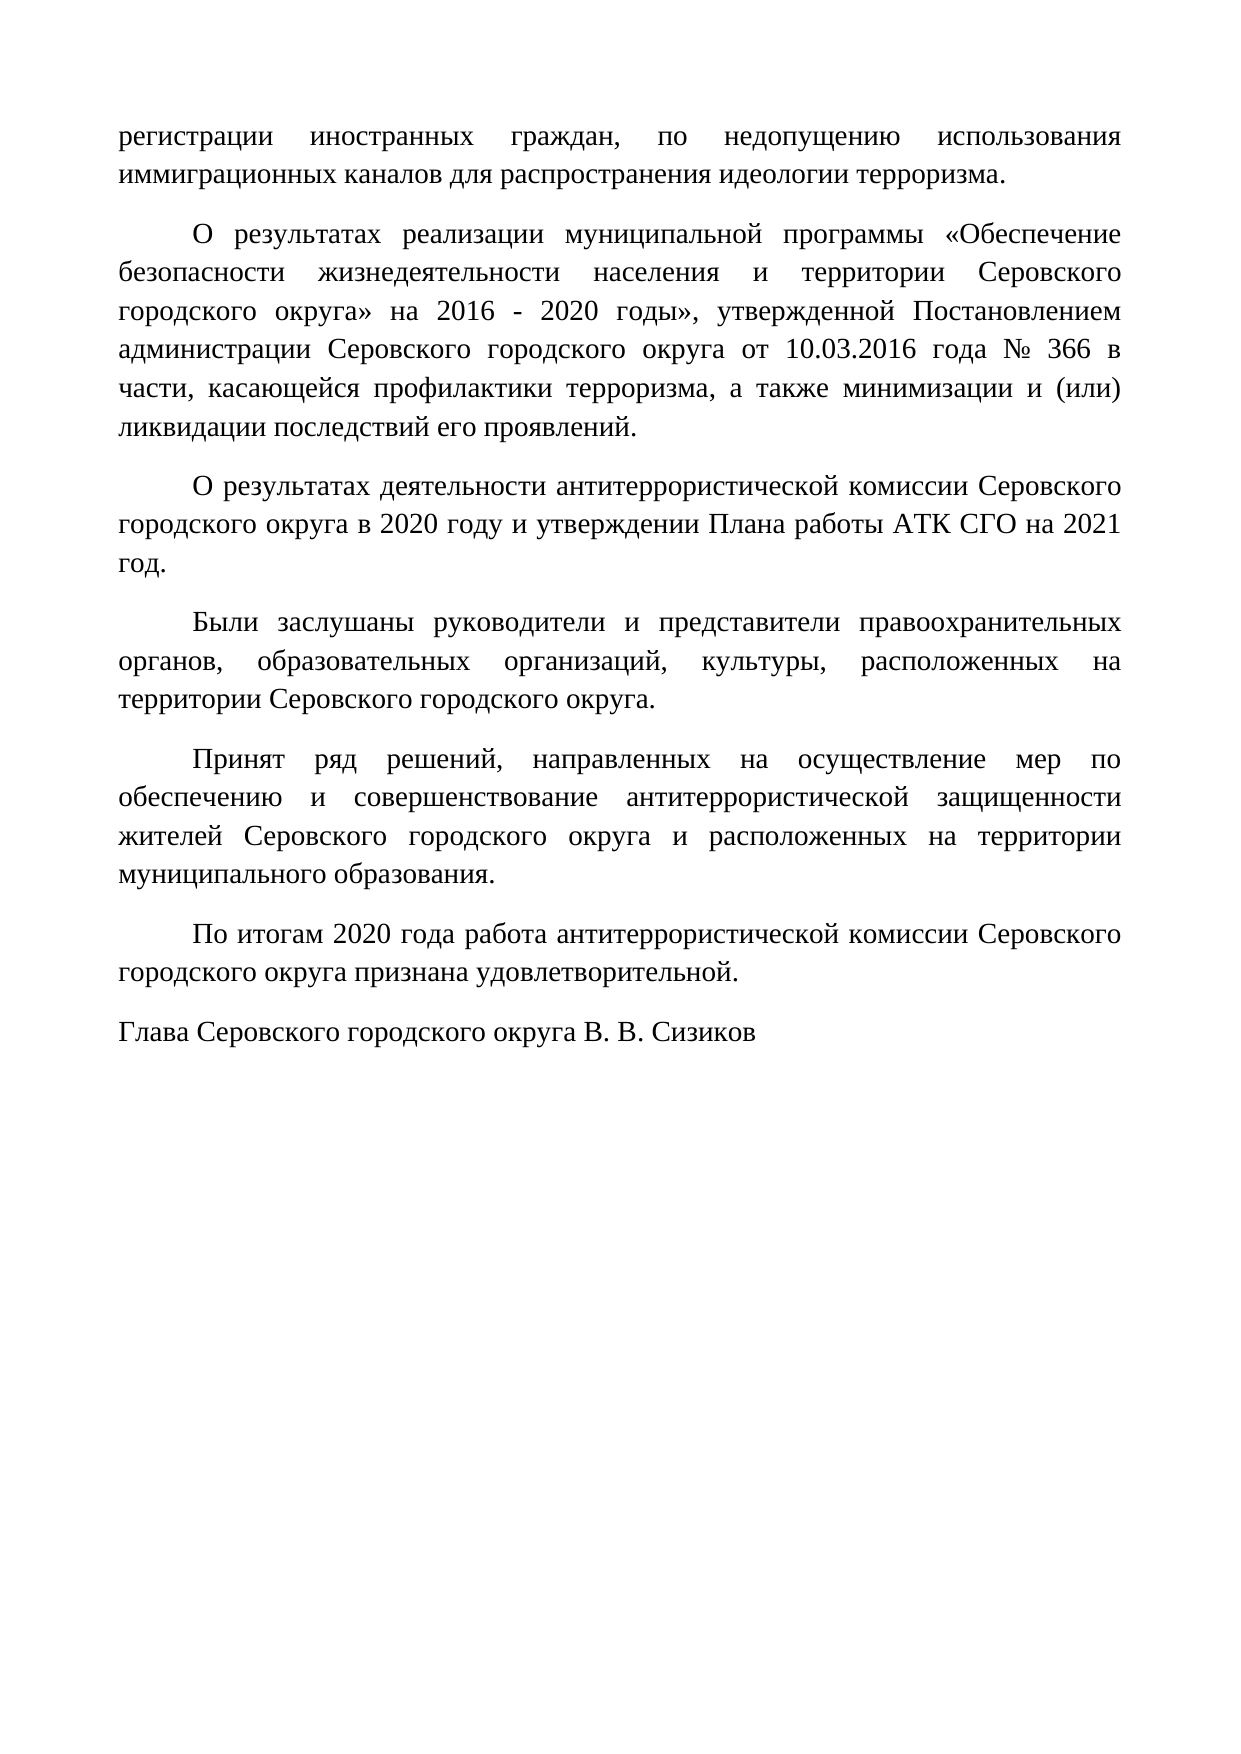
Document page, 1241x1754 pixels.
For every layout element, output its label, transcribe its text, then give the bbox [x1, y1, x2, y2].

text Были заслушаны руководители и представители правоохранительных органов, образовательных организаций, культуры, расположенных на территории Серовского городского округа. [118, 604, 1122, 715]
text регистрации иностранных граждан, по недопущению использования иммиграционных каналов для распространения идеологии терроризма. [118, 118, 1122, 190]
text Глава Cеровского городского округа В. В. Сизиков [118, 1014, 1122, 1047]
text Принят ряд решений, направленных на осуществление мер по обеспечению и совершенствование антитеррористической защищенности жителей Серовского городского округа и расположенных на территории муниципального образования. [118, 741, 1122, 890]
text О результатах деятельности антитеррористической комиссии Серовского городского округа в 2020 году и утверждении Плана работы АТК СГО на 2021 год. [118, 468, 1122, 579]
text По итогам 2020 года работа антитеррористической комиссии Серовского городского округа признана удовлетворительной. [118, 916, 1122, 988]
text О результатах реализации муниципальной программы «Обеспечение безопасности жизнедеятельности населения и территории Серовского городского округа» на 2016 - 2020 годы», утвержденной Постановлением администрации Серовского городского округа от 10.03.2016 года № 366 в части, касающейся профилактики терроризма, а также минимизации и (или) ликвидации последствий его проявлений. [118, 216, 1122, 442]
